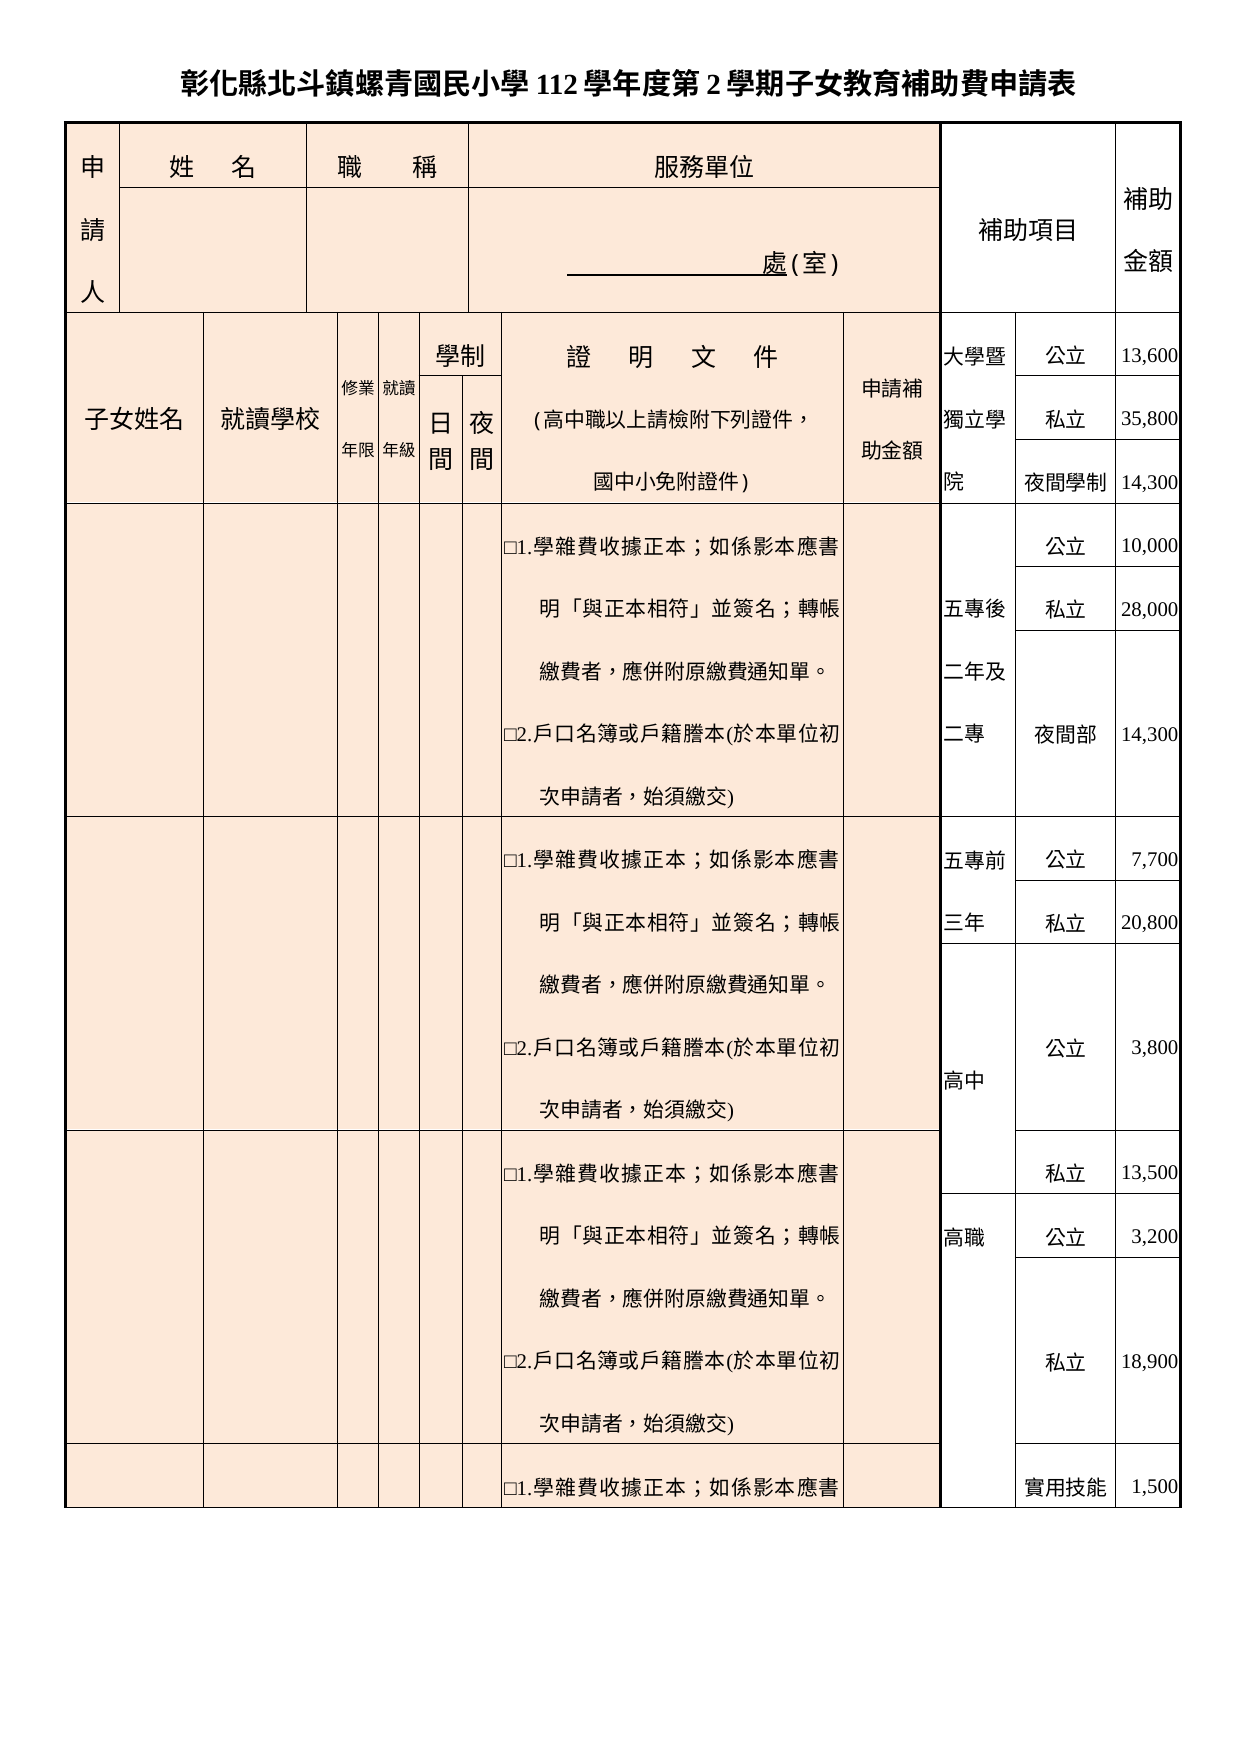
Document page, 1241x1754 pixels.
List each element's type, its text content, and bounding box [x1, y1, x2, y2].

table_cell 14,300 [1116, 631, 1179, 816]
table_cell 處(室) [469, 188, 939, 312]
table_cell 13,500 [1116, 1131, 1179, 1193]
table_cell 高職 [942, 1194, 1015, 1507]
table_cell [844, 504, 939, 816]
table_cell [338, 817, 378, 1129]
table_cell 實用技能 [1016, 1444, 1115, 1507]
table_cell 子女姓名 [67, 313, 203, 502]
table_cell 日間 [420, 376, 462, 502]
table_cell 公立 [1016, 817, 1115, 879]
table_cell 五專前三年 [942, 817, 1015, 943]
table_cell [420, 1131, 462, 1443]
table_cell 1,500 [1116, 1444, 1179, 1507]
table_header 服務單位 [469, 124, 939, 187]
table_cell [204, 504, 337, 816]
table_cell [844, 1131, 939, 1443]
table_header 補助項目 [942, 124, 1115, 312]
table_cell [338, 1131, 378, 1443]
table_cell 公立 [1016, 1194, 1115, 1257]
table_cell [844, 1444, 939, 1507]
table_cell [463, 817, 501, 1129]
table_cell [67, 504, 203, 816]
table_cell [67, 1131, 203, 1443]
table_cell 私立 [1016, 1258, 1115, 1443]
table_cell 五專後二年及二專 [942, 504, 1015, 816]
table_cell [420, 817, 462, 1129]
table_cell [379, 1444, 419, 1507]
table_cell [844, 817, 939, 1129]
table_cell [338, 504, 378, 816]
table_cell [463, 1131, 501, 1443]
table_cell □1.學雜費收據正本；如係影本應書明「與正本相符」並簽名；轉帳繳費者，應併附原繳費通知單。 □2.戶口名簿或戶籍謄本(於本單位初次申請者，始須繳交) [502, 1131, 843, 1443]
text 彰化縣北斗鎮螺青國民小學112學年度第2學期子女教育補助費申請表 [75, 40, 1181, 102]
table_cell 就讀年級 [379, 313, 419, 502]
table_cell 私立 [1016, 1131, 1115, 1193]
table_cell 夜間部 [1016, 631, 1115, 816]
table_cell 夜間學制 [1016, 440, 1115, 502]
table_cell [379, 1131, 419, 1443]
table_cell 大學暨獨立學院 [942, 313, 1015, 502]
table_cell 公立 [1016, 504, 1115, 566]
table_cell 13,600 [1116, 313, 1179, 375]
table_cell [338, 1444, 378, 1507]
table_cell □1.學雜費收據正本；如係影本應書 [502, 1444, 843, 1507]
table_cell 3,200 [1116, 1194, 1179, 1257]
table_cell 修業年限 [338, 313, 378, 502]
table_cell 就讀學校 [204, 313, 337, 502]
table_cell 私立 [1016, 567, 1115, 629]
table_cell 夜間 [463, 376, 501, 502]
table_cell 35,800 [1116, 376, 1179, 439]
table_cell [379, 817, 419, 1129]
table_cell □1.學雜費收據正本；如係影本應書明「與正本相符」並簽名；轉帳繳費者，應併附原繳費通知單。 □2.戶口名簿或戶籍謄本(於本單位初次申請者，始須繳交) [502, 817, 843, 1129]
table_cell [420, 1444, 462, 1507]
table_cell [379, 504, 419, 816]
table_cell 18,900 [1116, 1258, 1179, 1443]
table_cell [420, 504, 462, 816]
table_cell □1.學雜費收據正本；如係影本應書明「與正本相符」並簽名；轉帳繳費者，應併附原繳費通知單。 □2.戶口名簿或戶籍謄本(於本單位初次申請者，始須繳交) [502, 504, 843, 816]
table_header 申請人 [67, 124, 119, 312]
table_cell 私立 [1016, 376, 1115, 439]
table_cell 學制 [420, 313, 501, 375]
table_cell 3,800 [1116, 944, 1179, 1129]
table_cell [120, 188, 306, 312]
table_header 姓 名 [120, 124, 306, 187]
table_cell 7,700 [1116, 817, 1179, 879]
table_cell 28,000 [1116, 567, 1179, 629]
table_cell [204, 817, 337, 1129]
table_cell [307, 188, 468, 312]
table_cell 20,800 [1116, 881, 1179, 943]
table_header 職 稱 [307, 124, 468, 187]
table_cell [463, 1444, 501, 1507]
table_cell 公立 [1016, 313, 1115, 375]
table_cell 14,300 [1116, 440, 1179, 502]
table_cell 證 明 文 件 (高中職以上請檢附下列證件， 國中小免附證件) [502, 313, 843, 502]
table_header 補助金額 [1116, 124, 1179, 312]
table_cell 高中 [942, 944, 1015, 1193]
table_cell 10,000 [1116, 504, 1179, 566]
table_cell [463, 504, 501, 816]
table_cell [67, 817, 203, 1129]
table_cell [67, 1444, 203, 1507]
table_cell [204, 1444, 337, 1507]
table_cell 公立 [1016, 944, 1115, 1129]
table_cell 私立 [1016, 881, 1115, 943]
table_cell [204, 1131, 337, 1443]
table_cell 申請補 助金額 [844, 313, 939, 502]
